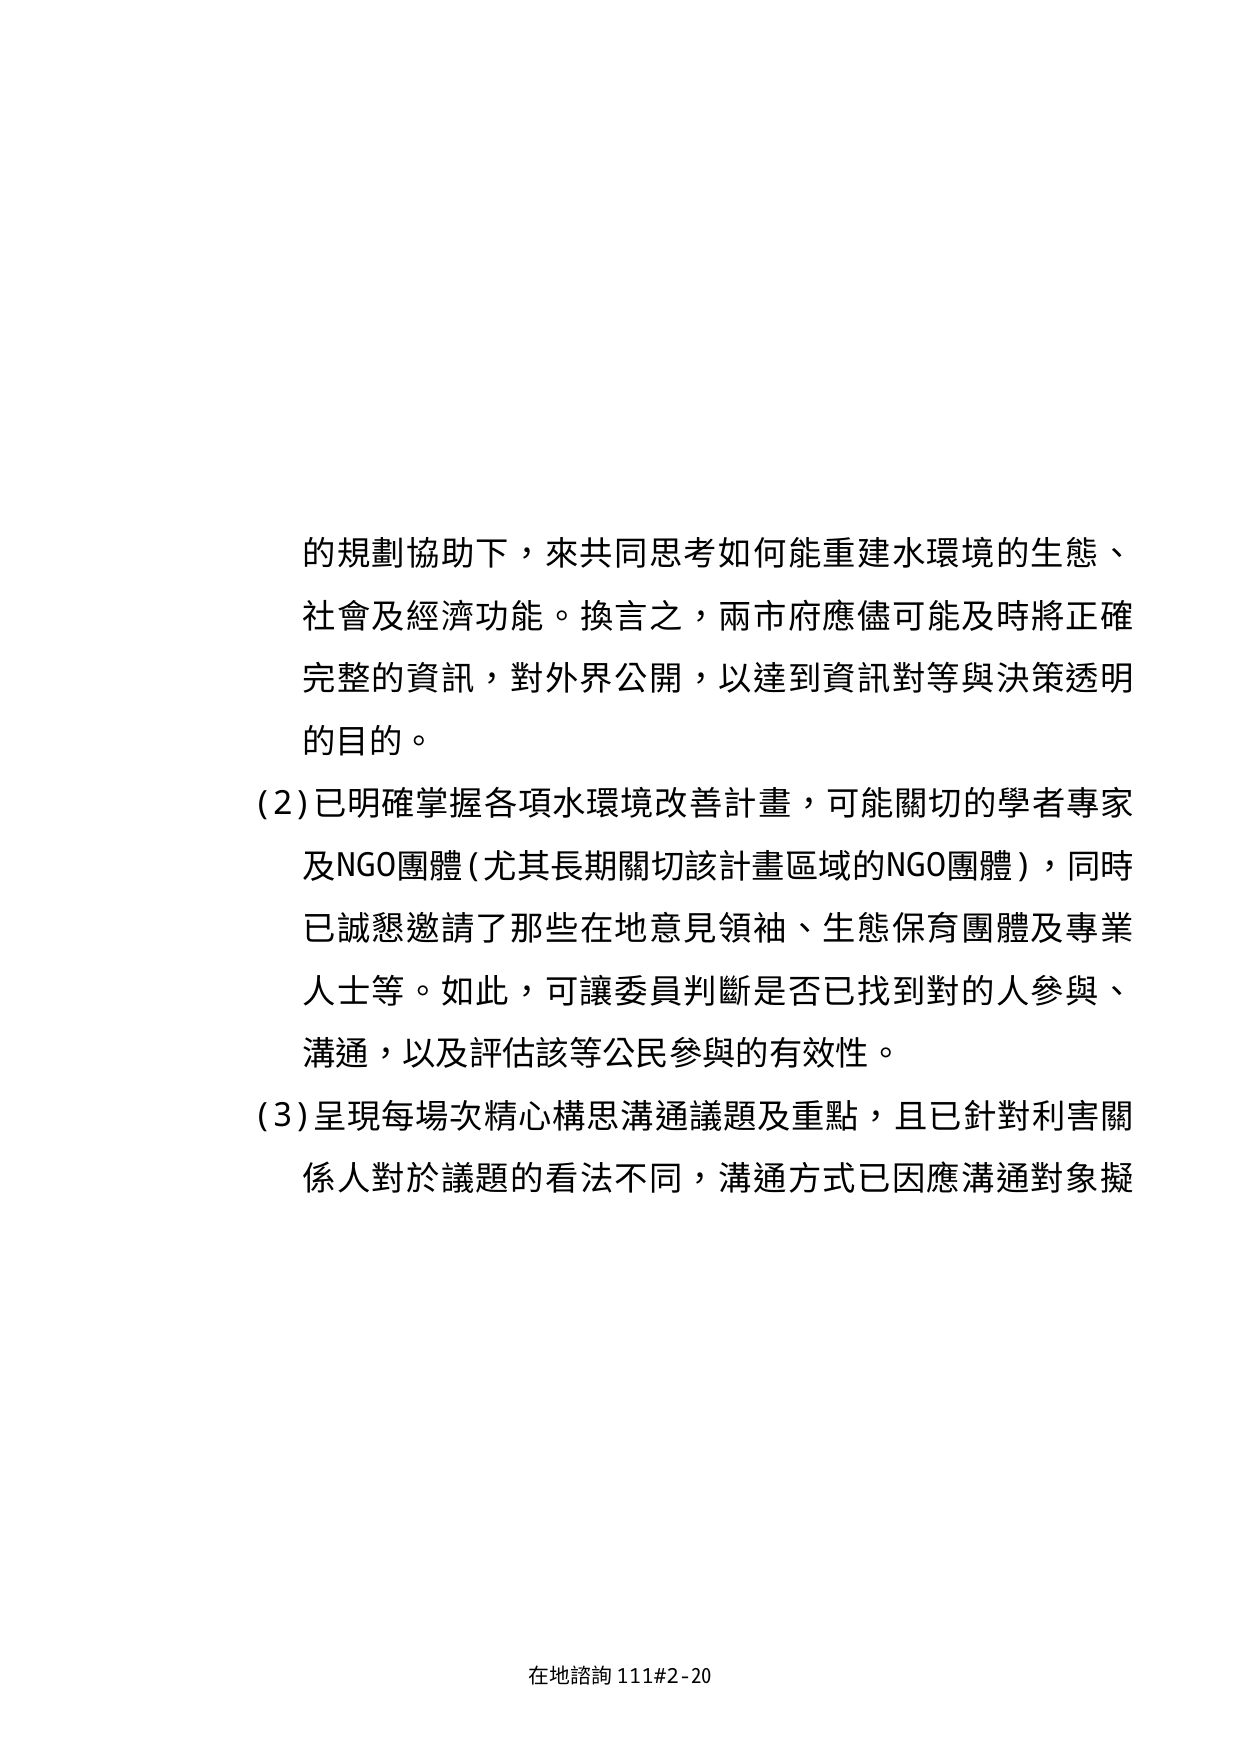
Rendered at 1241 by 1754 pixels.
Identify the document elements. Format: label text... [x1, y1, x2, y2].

text (2)已明確掌握各項水環境改善計畫，可能關切的學者專家及NGO團體(尤其長期關切該計畫區域的NGO團體)，同時已誠懇邀請了那些在地意見領袖、生態保育團體及專業人士等。如此，可讓委員判斷是否已找到對的人參與、溝通，以及評估該等公民參與的有效性。 [252, 759, 1134, 1072]
text 的規劃協助下，來共同思考如何能重建水環境的生態、社會及經濟功能。換言之，兩市府應儘可能及時將正確完整的資訊，對外界公開，以達到資訊對等與決策透明的目的。 [252, 509, 1134, 759]
text (3)呈現每場次精心構思溝通議題及重點，且已針對利害關係人對於議題的看法不同，溝通方式已因應溝通對象擬 [252, 1072, 1134, 1197]
